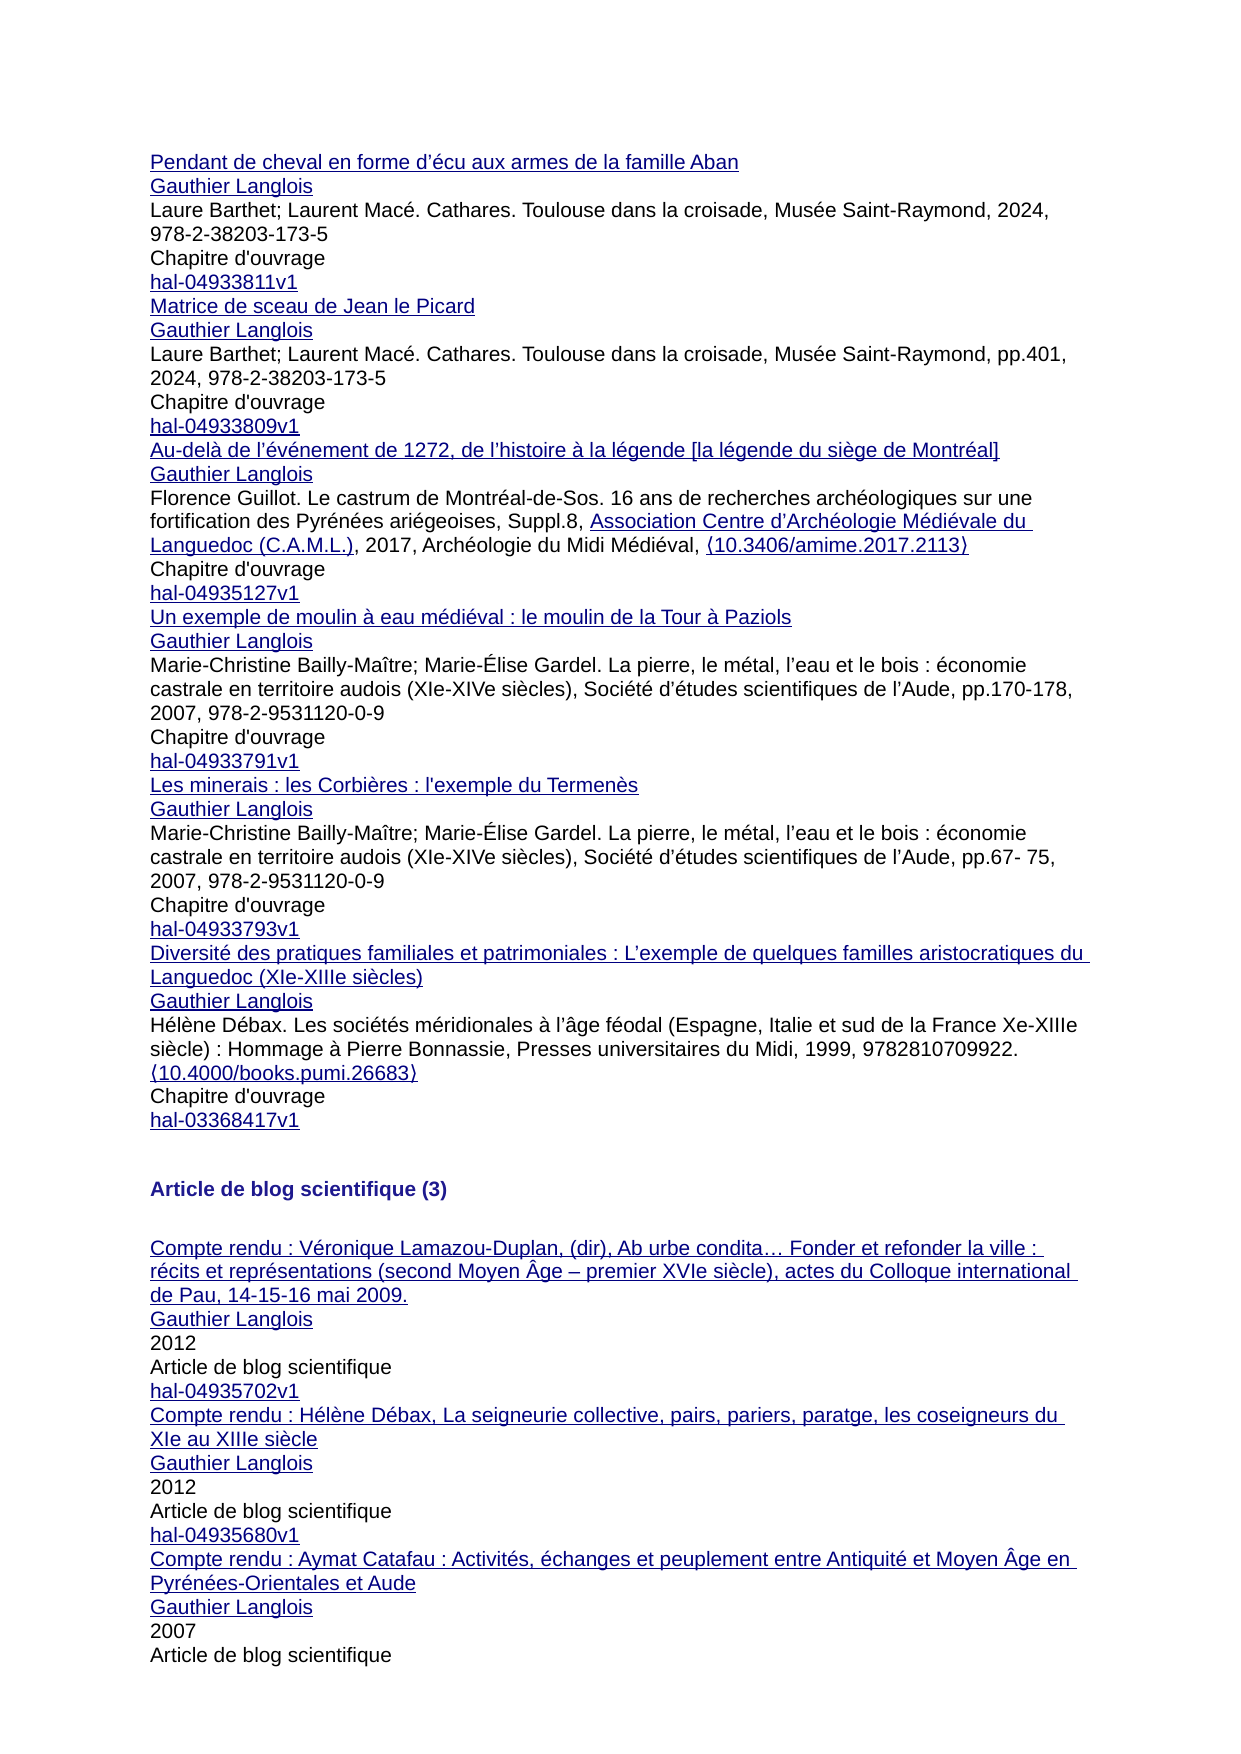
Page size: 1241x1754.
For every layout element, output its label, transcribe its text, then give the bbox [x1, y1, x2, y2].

table_cell Un exemple de moulin à eau médiéval : le moulin de la Tour à Paziols Gauthier Langlois Marie-Christine Bailly-Maître; Marie-Élise Gardel. La pierre, le métal, l’eau et le bois : économie castrale en territoire audois (XIe-XIVe siècles), Société d’études scientifiques de l’Aude, pp.170-178, 2007, 978-2-9531120-0-9 Chapitre d'ouvrage hal-04933791v1 [150, 605, 1090, 773]
table_cell Languedoc (XIe-XIIIe siècles) Gauthier Langlois Hélène Débax. Les sociétés méridionales à l’âge féodal (Espagne, Italie et sud de la France Xe-XIIIe siècle) : Hommage à Pierre Bonnassie, Presses universitaires du Midi, 1999, 9782810709922. ⟨10.4000/books.pumi.26683⟩ Chapitre d'ouvrage hal-03368417v1 [150, 963, 1090, 1132]
table_header Compte rendu : Véronique Lamazou-Duplan, (dir), Ab urbe condita… Fonder et refonder la ville : récits et représentations (second Moyen Âge – premier XVIe siècle), actes du Colloque international de Pau, 14-15-16 mai 2009. Gauthier Langlois 2012 Article de blog scientifique hal-04935702v1 [150, 1235, 1090, 1403]
table_cell Matrice de sceau de Jean le Picard Gauthier Langlois Laure Barthet; Laurent Macé. Cathares. Toulouse dans la croisade, Musée Saint-Raymond, pp.401, 2024, 978-2-38203-173-5 Chapitre d'ouvrage hal-04933809v1 [150, 294, 1090, 437]
table_cell Au-delà de l’événement de 1272, de l’histoire à la légende [la légende du siège de Montréal] Gauthier Langlois Florence Guillot. Le castrum de Montréal-de-Sos. 16 ans de recherches archéologiques sur une fortification des Pyrénées ariégeoises, Suppl.8, Association Centre d’Archéologie Médiévale du Languedoc (C.A.M.L.), 2017, Archéologie du Midi Médiéval, ⟨10.3406/amime.2017.2113⟩ Chapitre d'ouvrage hal-04935127v1 [150, 438, 1090, 605]
table_cell Les minerais : les Corbières : l'exemple du Termenès Gauthier Langlois Marie-Christine Bailly-Maître; Marie-Élise Gardel. La pierre, le métal, l’eau et le bois : économie castrale en territoire audois (XIe-XIVe siècles), Société d’études scientifiques de l’Aude, pp.67- 75, 2007, 978-2-9531120-0-9 Chapitre d'ouvrage hal-04933793v1 [150, 773, 1090, 941]
table_header Pendant de cheval en forme d’écu aux armes de la famille Aban Gauthier Langlois Laure Barthet; Laurent Macé. Cathares. Toulouse dans la croisade, Musée Saint-Raymond, 2024, 978-2-38203-173-5 Chapitre d'ouvrage hal-04933811v1 [150, 150, 1090, 294]
table_cell Compte rendu : Aymat Catafau : Activités, échanges et peuplement entre Antiquité et Moyen Âge en Pyrénées-Orientales et Aude Gauthier Langlois 2007 Article de blog scientifique [150, 1547, 1090, 1667]
subtitle Article de blog scientifique (3) [150, 1177, 1090, 1201]
table_cell Compte rendu : Hélène Débax, La seigneurie collective, pairs, pariers, paratge, les coseigneurs du XIe au XIIIe siècle Gauthier Langlois 2012 Article de blog scientifique hal-04935680v1 [150, 1403, 1090, 1547]
table_cell Diversité des pratiques familiales et patrimoniales : L’exemple de quelques familles aristocratiques du [150, 941, 1090, 962]
